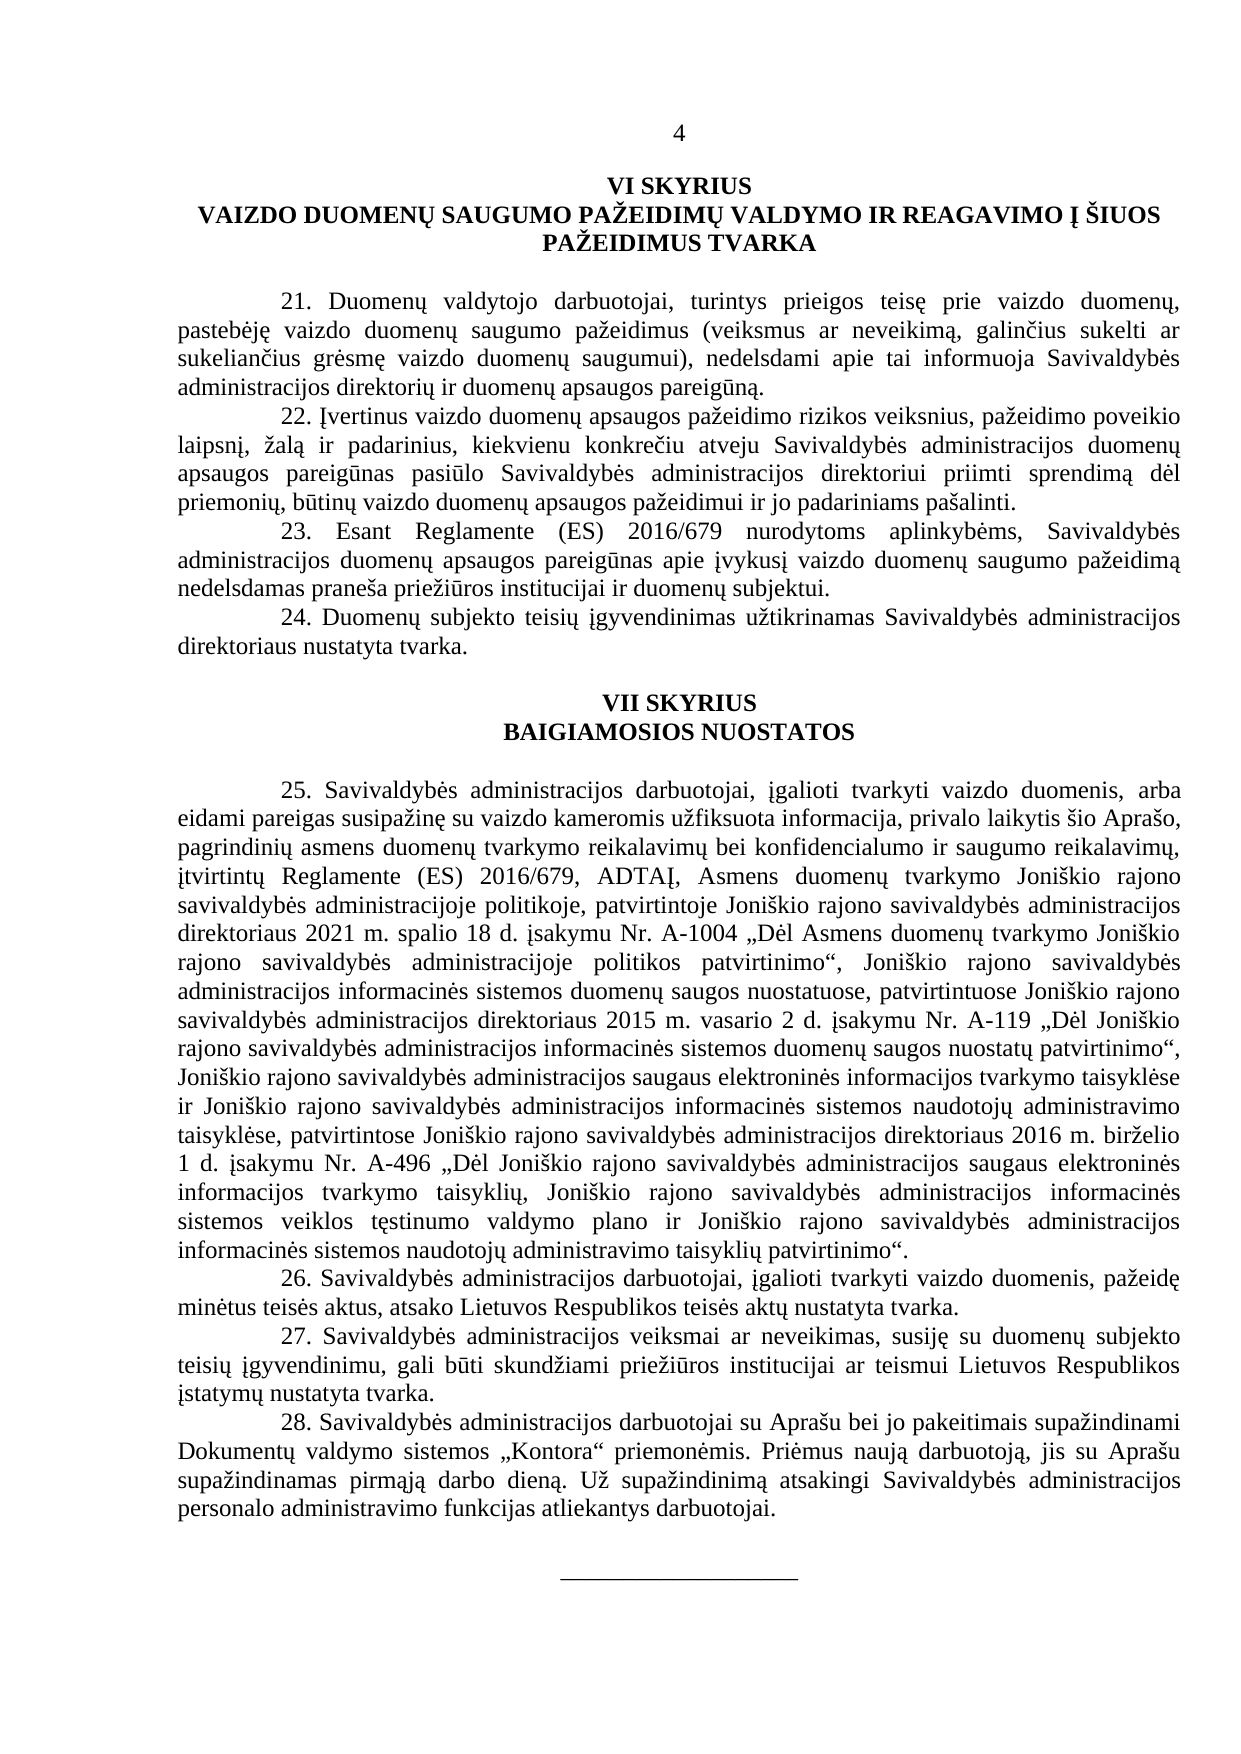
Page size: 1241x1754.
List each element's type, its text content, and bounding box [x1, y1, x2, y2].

text ___________________ [177, 1555, 1181, 1583]
text 28. Savivaldybės administracijos darbuotojai su Aprašu bei jo pakeitimais supažindinami Dokumentų valdymo sistemos „Kontora“ priemonėmis. Priėmus naują darbuotoją, jis su Aprašu supažindinamas pirmąją darbo dieną. Už supažindinimą atsakingi Savivaldybės administracijos personalo administravimo funkcijas atliekantys darbuotojai. [177, 1407, 1181, 1522]
text VAIZDO DUOMENŲ SAUGUMO PAŽEIDIMŲ VALDYMO IR REAGAVIMO Į ŠIUOS PAŽEIDIMUS TVARKA [177, 200, 1181, 257]
text 24. Duomenų subjekto teisių įgyvendinimas užtikrinamas Savivaldybės administracijos direktoriaus nustatyta tvarka. [177, 602, 1181, 660]
text 23. Esant Reglamente (ES) 2016/679 nurodytoms aplinkybėms, Savivaldybės administracijos duomenų apsaugos pareigūnas apie įvykusį vaizdo duomenų saugumo pažeidimą nedelsdamas praneša priežiūros institucijai ir duomenų subjektui. [177, 516, 1181, 602]
text 22. Įvertinus vaizdo duomenų apsaugos pažeidimo rizikos veiksnius, pažeidimo poveikio laipsnį, žalą ir padarinius, kiekvienu konkrečiu atveju Savivaldybės administracijos duomenų apsaugos pareigūnas pasiūlo Savivaldybės administracijos direktoriui priimti sprendimą dėl priemonių, būtinų vaizdo duomenų apsaugos pažeidimui ir jo padariniams pašalinti. [177, 401, 1181, 516]
text 25. Savivaldybės administracijos darbuotojai, įgalioti tvarkyti vaizdo duomenis, arba eidami pareigas susipažinę su vaizdo kameromis užfiksuota informacija, privalo laikytis šio Aprašo, pagrindinių asmens duomenų tvarkymo reikalavimų bei konfidencialumo ir saugumo reikalavimų, įtvirtintų Reglamente (ES) 2016/679, ADTAĮ, Asmens duomenų tvarkymo Joniškio rajono savivaldybės administracijoje politikoje, patvirtintoje Joniškio rajono savivaldybės administracijos direktoriaus 2021 m. spalio 18 d. įsakymu Nr. A-1004 „Dėl Asmens duomenų tvarkymo Joniškio rajono savivaldybės administracijoje politikos patvirtinimo“, Joniškio rajono savivaldybės administracijos informacinės sistemos duomenų saugos nuostatuose, patvirtintuose Joniškio rajono savivaldybės administracijos direktoriaus 2015 m. vasario 2 d. įsakymu Nr. A-119 „Dėl Joniškio rajono savivaldybės administracijos informacinės sistemos duomenų saugos nuostatų patvirtinimo“, Joniškio rajono savivaldybės administracijos saugaus elektroninės informacijos tvarkymo taisyklėse ir Joniškio rajono savivaldybės administracijos informacinės sistemos naudotojų administravimo taisyklėse, patvirtintose Joniškio rajono savivaldybės administracijos direktoriaus 2016 m. birželio 1 d. įsakymu Nr. A-496 „Dėl Joniškio rajono savivaldybės administracijos saugaus elektroninės informacijos tvarkymo taisyklių, Joniškio rajono savivaldybės administracijos informacinės sistemos veiklos tęstinumo valdymo plano ir Joniškio rajono savivaldybės administracijos informacinės sistemos naudotojų administravimo taisyklių patvirtinimo“. [177, 775, 1181, 1263]
text 27. Savivaldybės administracijos veiksmai ar neveikimas, susiję su duomenų subjekto teisių įgyvendinimu, gali būti skundžiami priežiūros institucijai ar teismui Lietuvos Respublikos įstatymų nustatyta tvarka. [177, 1321, 1181, 1407]
text 26. Savivaldybės administracijos darbuotojai, įgalioti tvarkyti vaizdo duomenis, pažeidę minėtus teisės aktus, atsako Lietuvos Respublikos teisės aktų nustatyta tvarka. [177, 1263, 1181, 1321]
text VII SKYRIUS [177, 688, 1181, 717]
text BAIGIAMOSIOS NUOSTATOS [177, 717, 1181, 746]
text VI SKYRIUS [177, 171, 1181, 200]
text 21. Duomenų valdytojo darbuotojai, turintys prieigos teisę prie vaizdo duomenų, pastebėję vaizdo duomenų saugumo pažeidimus (veiksmus ar neveikimą, galinčius sukelti ar sukeliančius grėsmę vaizdo duomenų saugumui), nedelsdami apie tai informuoja Savivaldybės administracijos direktorių ir duomenų apsaugos pareigūną. [177, 286, 1181, 401]
